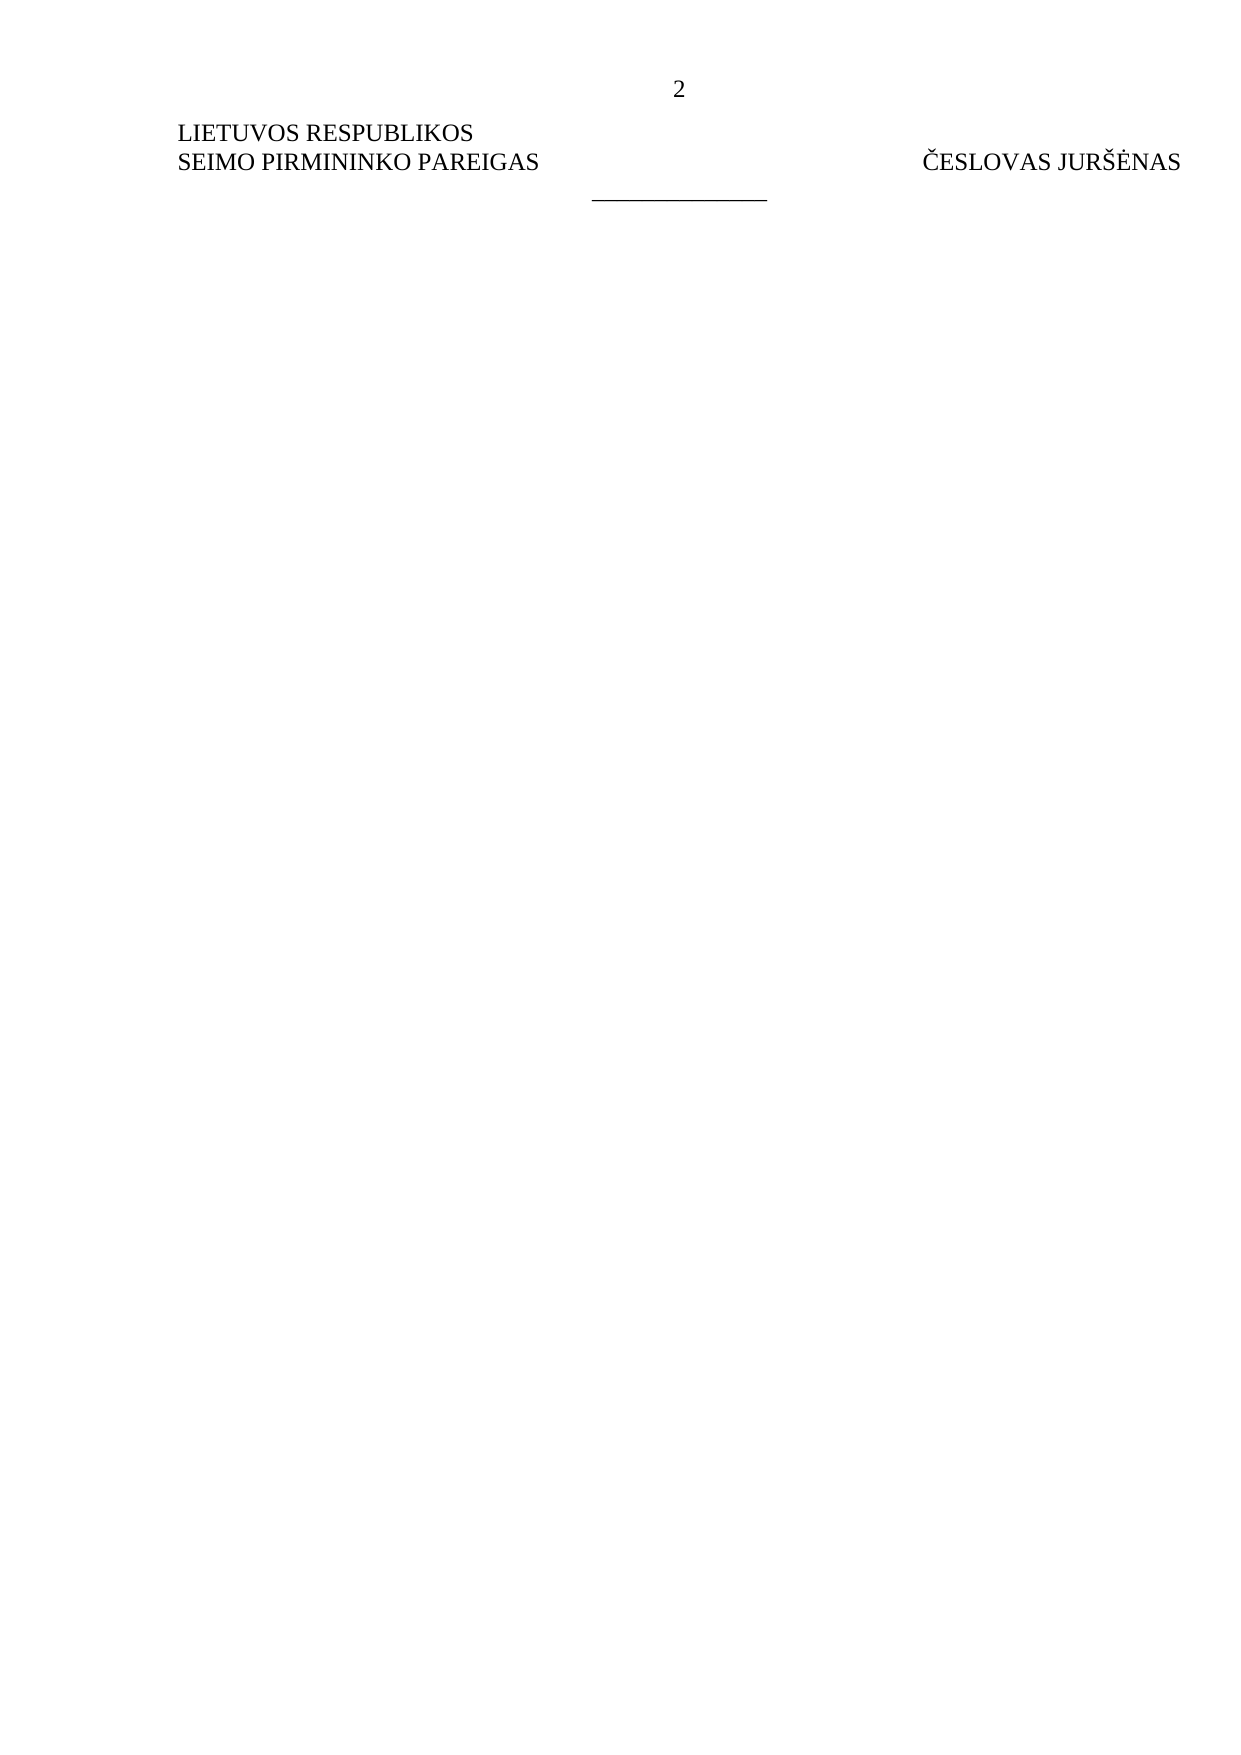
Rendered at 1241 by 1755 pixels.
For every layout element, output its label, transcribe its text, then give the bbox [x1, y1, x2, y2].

text LIETUVOS RESPUBLIKOS [177, 118, 1181, 147]
text SEIMO PIRMININKO PAREIGAS ČESLOVAS JURŠĖNAS [177, 147, 1181, 176]
text ______________ [177, 176, 1181, 204]
